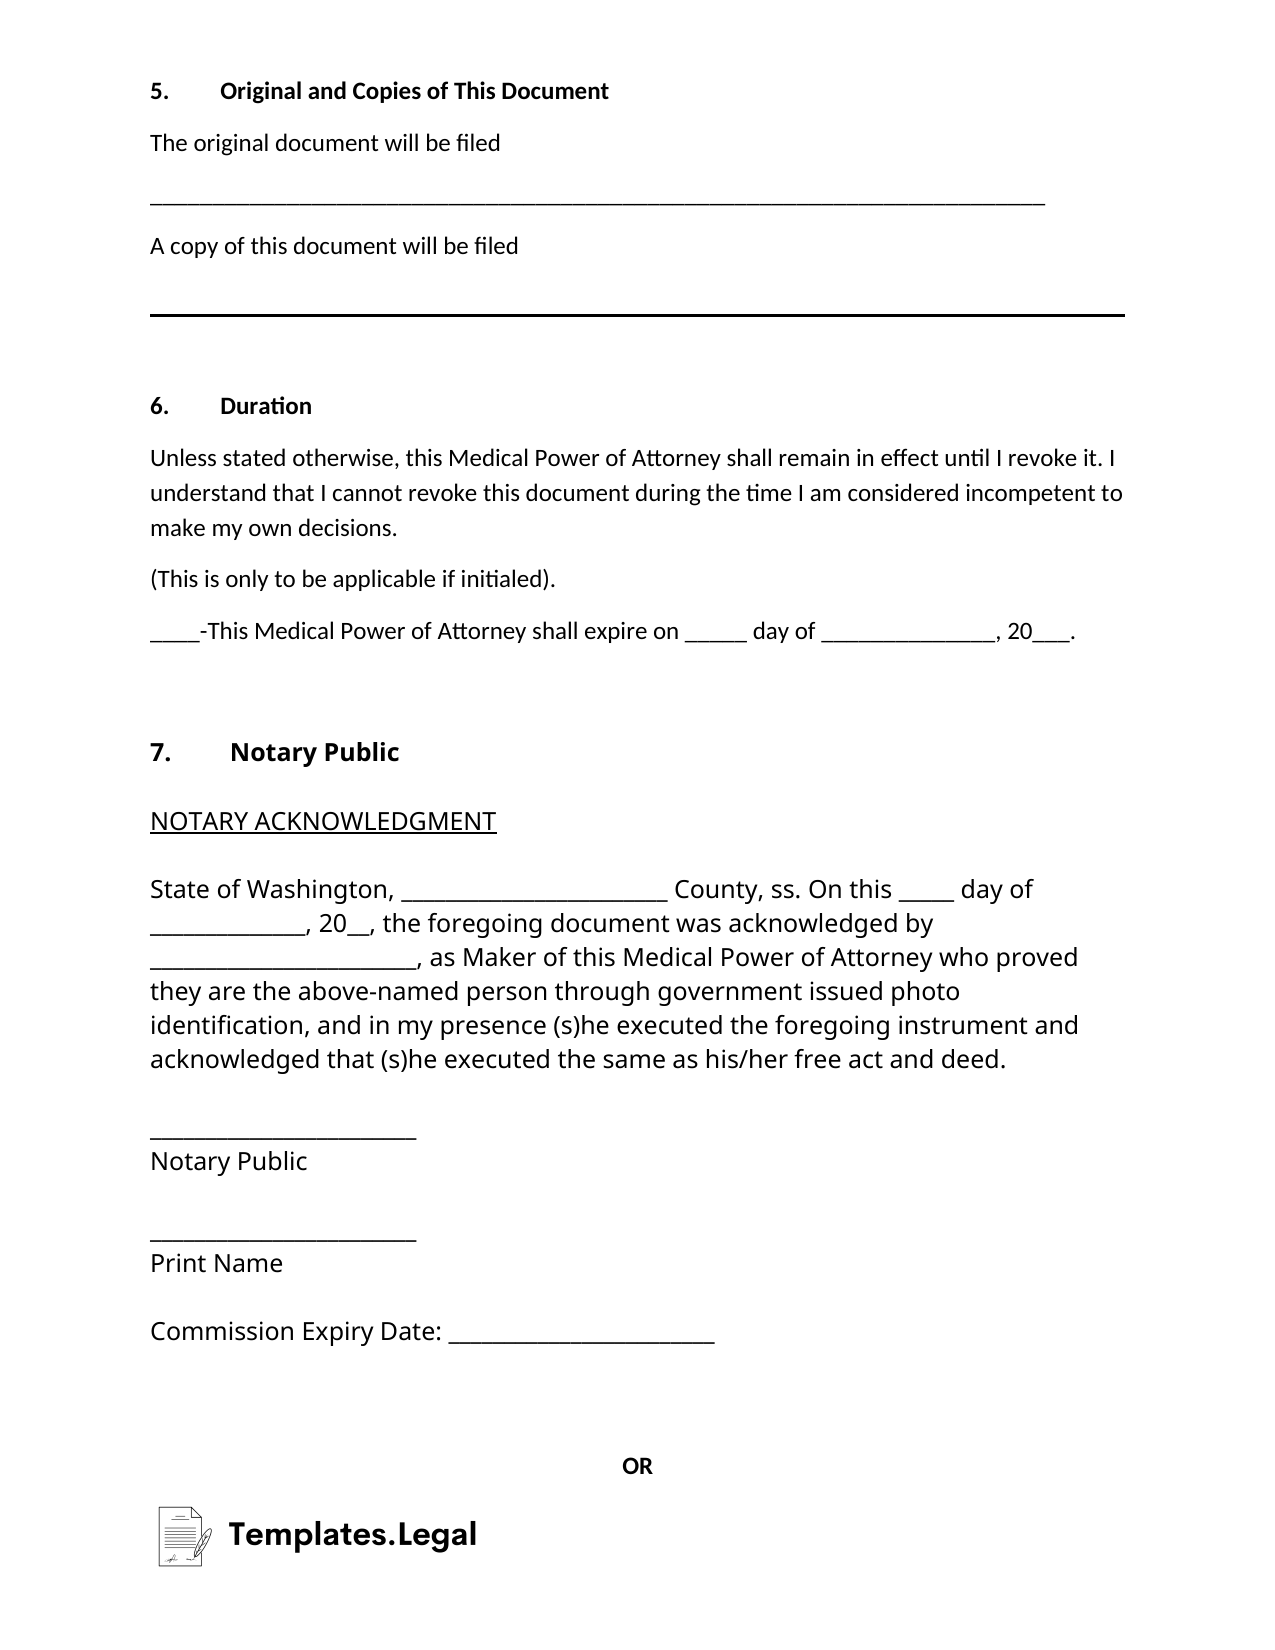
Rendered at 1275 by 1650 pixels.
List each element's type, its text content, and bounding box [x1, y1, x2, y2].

text 7. Notary Public [150, 735, 1125, 769]
text ________________________ [150, 1212, 1125, 1246]
text (This is only to be applicable if initialed). [150, 563, 1125, 594]
text OR [150, 1450, 1125, 1481]
text Unless stated otherwise, this Medical Power of Attorney shall remain in effect until I revoke it. I understand that I cannot revoke this document during the time I am considered incompetent to make my own decisions. [150, 442, 1125, 542]
text State of Washington, ________________________ County, ss. On this _____ day of ______________, 20__, the foregoing document was acknowledged by ________________________, as Maker of this Medical Power of Attorney who proved they are the above-named person through government issued photo identification, and in my presence (s)he executed the foregoing instrument and acknowledged that (s)he executed the same as his/her free act and deed. [150, 871, 1125, 1076]
text ________________________________________________________________________ [150, 178, 1125, 209]
text A copy of this document will be filed [150, 230, 1125, 261]
text NOTARY ACKNOWLEDGMENT [150, 803, 1125, 837]
text Commission Expiry Date: ________________________ [150, 1314, 1125, 1348]
text 6. Duration [150, 390, 1125, 421]
text 5. Original and Copies of This Document [150, 75, 1125, 106]
text Print Name [150, 1246, 1125, 1280]
text Notary Public [150, 1144, 1125, 1178]
text ________________________ [150, 1110, 1125, 1144]
text ____-This Medical Power of Attorney shall expire on _____ day of ______________, 20___. [150, 615, 1125, 646]
text The original document will be filed [150, 127, 1125, 157]
